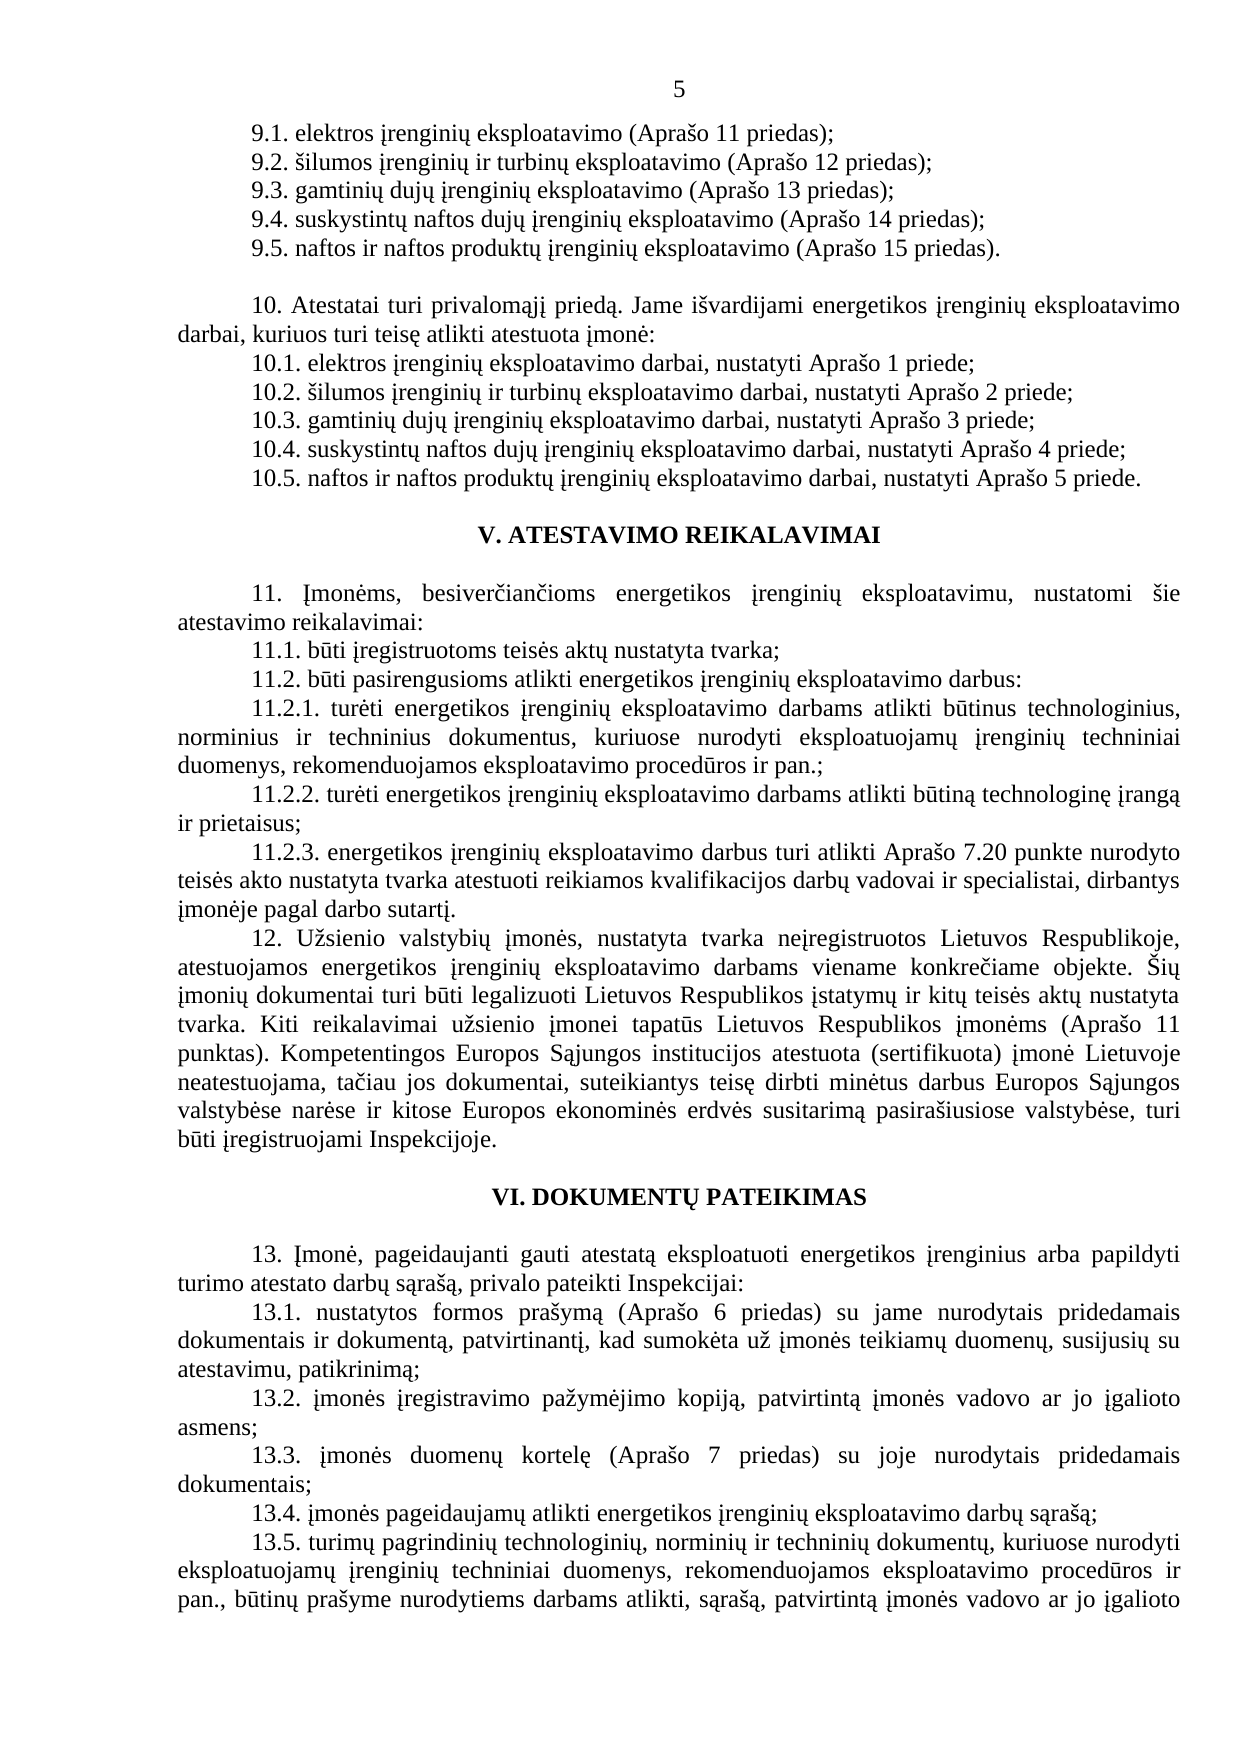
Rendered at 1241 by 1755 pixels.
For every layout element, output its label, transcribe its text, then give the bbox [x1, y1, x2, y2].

text 9.4. suskystintų naftos dujų įrenginių eksploatavimo (Aprašo 14 priedas); [177, 204, 1181, 233]
text VI. DOKUMENTŲ PATEIKIMAS [177, 1182, 1181, 1211]
text 11.2.3. energetikos įrenginių eksploatavimo darbus turi atlikti Aprašo 7.20 punkte nurodyto teisės akto nustatyta tvarka atestuoti reikiamos kvalifikacijos darbų vadovai ir specialistai, dirbantys įmonėje pagal darbo sutartį. [177, 837, 1181, 923]
text 12. Užsienio valstybių įmonės, nustatyta tvarka neįregistruotos Lietuvos Respublikoje, atestuojamos energetikos įrenginių eksploatavimo darbams viename konkrečiame objekte. Šių įmonių dokumentai turi būti legalizuoti Lietuvos Respublikos įstatymų ir kitų teisės aktų nustatyta tvarka. Kiti reikalavimai užsienio įmonei tapatūs Lietuvos Respublikos įmonėms (Aprašo 11 punktas). Kompetentingos Europos Sąjungos institucijos atestuota (sertifikuota) įmonė Lietuvoje neatestuojama, tačiau jos dokumentai, suteikiantys teisę dirbti minėtus darbus Europos Sąjungos valstybėse narėse ir kitose Europos ekonominės erdvės susitarimą pasirašiusiose valstybėse, turi būti įregistruojami Inspekcijoje. [177, 923, 1181, 1153]
text 9.3. gamtinių dujų įrenginių eksploatavimo (Aprašo 13 priedas); [177, 176, 1181, 204]
text 9.1. elektros įrenginių eksploatavimo (Aprašo 11 priedas); [177, 118, 1181, 147]
text 13.3. įmonės duomenų kortelę (Aprašo 7 priedas) su joje nurodytais pridedamais dokumentais; [177, 1441, 1181, 1498]
text 11.2.2. turėti energetikos įrenginių eksploatavimo darbams atlikti būtiną technologinę įrangą ir prietaisus; [177, 779, 1181, 837]
text 11.2. būti pasirengusioms atlikti energetikos įrenginių eksploatavimo darbus: [177, 664, 1181, 693]
text 10.1. elektros įrenginių eksploatavimo darbai, nustatyti Aprašo 1 priede; [177, 348, 1181, 377]
text 13.5. turimų pagrindinių technologinių, norminių ir techninių dokumentų, kuriuose nurodyti eksploatuojamų įrenginių techniniai duomenys, rekomenduojamos eksploatavimo procedūros ir pan., būtinų prašyme nurodytiems darbams atlikti, sąrašą, patvirtintą įmonės vadovo ar jo įgalioto [177, 1527, 1181, 1613]
text 10.3. gamtinių dujų įrenginių eksploatavimo darbai, nustatyti Aprašo 3 priede; [177, 406, 1181, 434]
text 11.2.1. turėti energetikos įrenginių eksploatavimo darbams atlikti būtinus technologinius, norminius ir techninius dokumentus, kuriuose nurodyti eksploatuojamų įrenginių techniniai duomenys, rekomenduojamos eksploatavimo procedūros ir pan.; [177, 693, 1181, 779]
text 13.2. įmonės įregistravimo pažymėjimo kopiją, patvirtintą įmonės vadovo ar jo įgalioto asmens; [177, 1383, 1181, 1441]
text 10.4. suskystintų naftos dujų įrenginių eksploatavimo darbai, nustatyti Aprašo 4 priede; [177, 434, 1181, 463]
text 10.5. naftos ir naftos produktų įrenginių eksploatavimo darbai, nustatyti Aprašo 5 priede. [177, 463, 1181, 492]
text 13. Įmonė, pageidaujanti gauti atestatą eksploatuoti energetikos įrenginius arba papildyti turimo atestato darbų sąrašą, privalo pateikti Inspekcijai: [177, 1239, 1181, 1297]
text 11. Įmonėms, besiverčiančioms energetikos įrenginių eksploatavimu, nustatomi šie atestavimo reikalavimai: [177, 578, 1181, 636]
text 13.4. įmonės pageidaujamų atlikti energetikos įrenginių eksploatavimo darbų sąrašą; [177, 1498, 1181, 1527]
text 9.5. naftos ir naftos produktų įrenginių eksploatavimo (Aprašo 15 priedas). [177, 233, 1181, 262]
text V. ATESTAVIMO REIKALAVIMAI [177, 521, 1181, 549]
text 10.2. šilumos įrenginių ir turbinų eksploatavimo darbai, nustatyti Aprašo 2 priede; [177, 377, 1181, 406]
text 10. Atestatai turi privalomąjį priedą. Jame išvardijami energetikos įrenginių eksploatavimo darbai, kuriuos turi teisę atlikti atestuota įmonė: [177, 291, 1181, 348]
text 9.2. šilumos įrenginių ir turbinų eksploatavimo (Aprašo 12 priedas); [177, 147, 1181, 176]
text 11.1. būti įregistruotoms teisės aktų nustatyta tvarka; [177, 636, 1181, 664]
text 13.1. nustatytos formos prašymą (Aprašo 6 priedas) su jame nurodytais pridedamais dokumentais ir dokumentą, patvirtinantį, kad sumokėta už įmonės teikiamų duomenų, susijusių su atestavimu, patikrinimą; [177, 1297, 1181, 1383]
